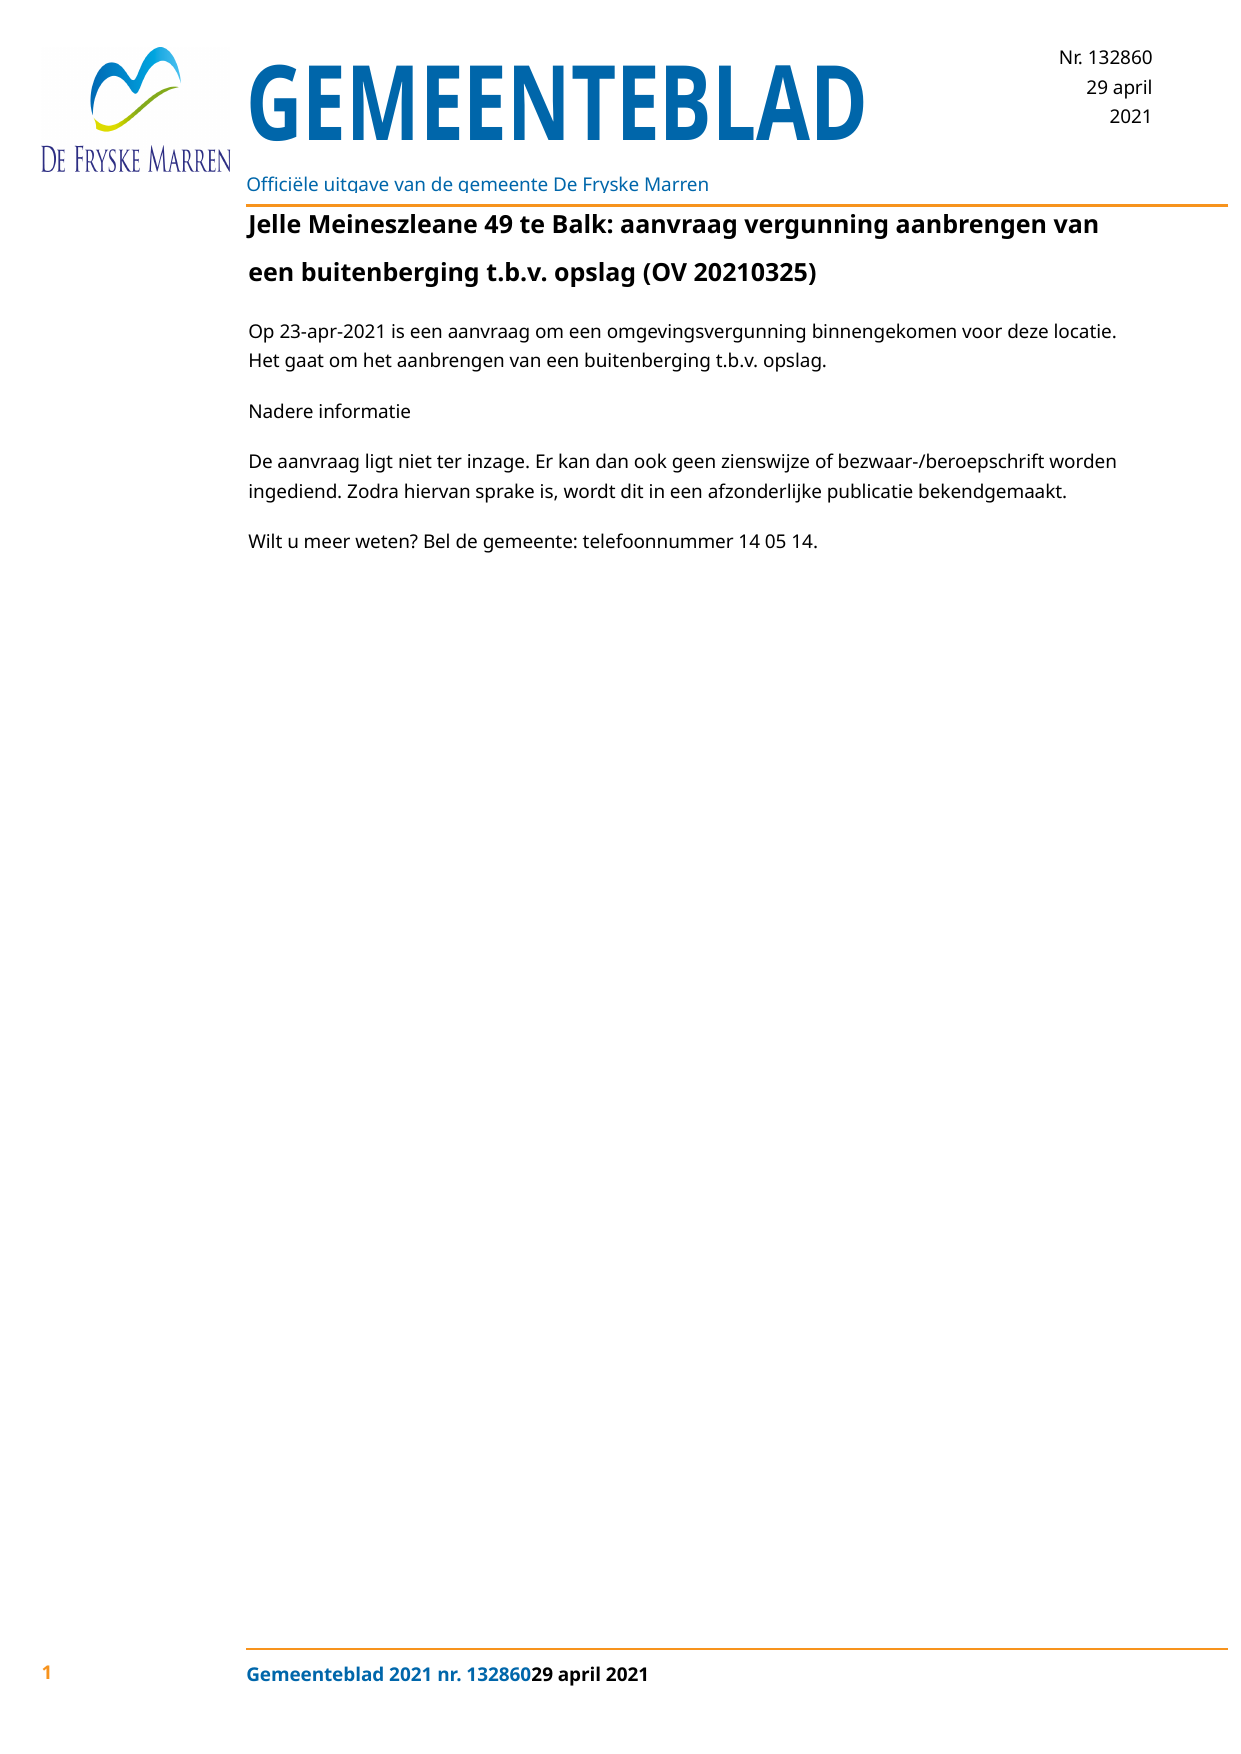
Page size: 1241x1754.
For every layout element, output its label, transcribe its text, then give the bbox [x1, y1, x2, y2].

text Wilt u meer weten? Bel de gemeente: telefoonnummer 14 05 14. [248, 528, 1152, 554]
picture [41, 47, 231, 172]
text Jelle Meineszleane 49 te Balk: aanvraag vergunning aanbrengen van een buitenberging t.b.v. opslag (OV 20210325) [248, 207, 1152, 288]
text Nadere informatie [248, 398, 1152, 424]
text De aanvraag ligt niet ter inzage. Er kan dan ook geen zienswijze of bezwaar-/beroepschrift worden ingediend. Zodra hiervan sprake is, wordt dit in een afzonderlijke publicatie bekendgemaakt. [248, 448, 1152, 504]
text Op 23-apr-2021 is een aanvraag om een omgevingsvergunning binnengekomen voor deze locatie. Het gaat om het aanbrengen van een buitenberging t.b.v. opslag. [248, 318, 1152, 373]
